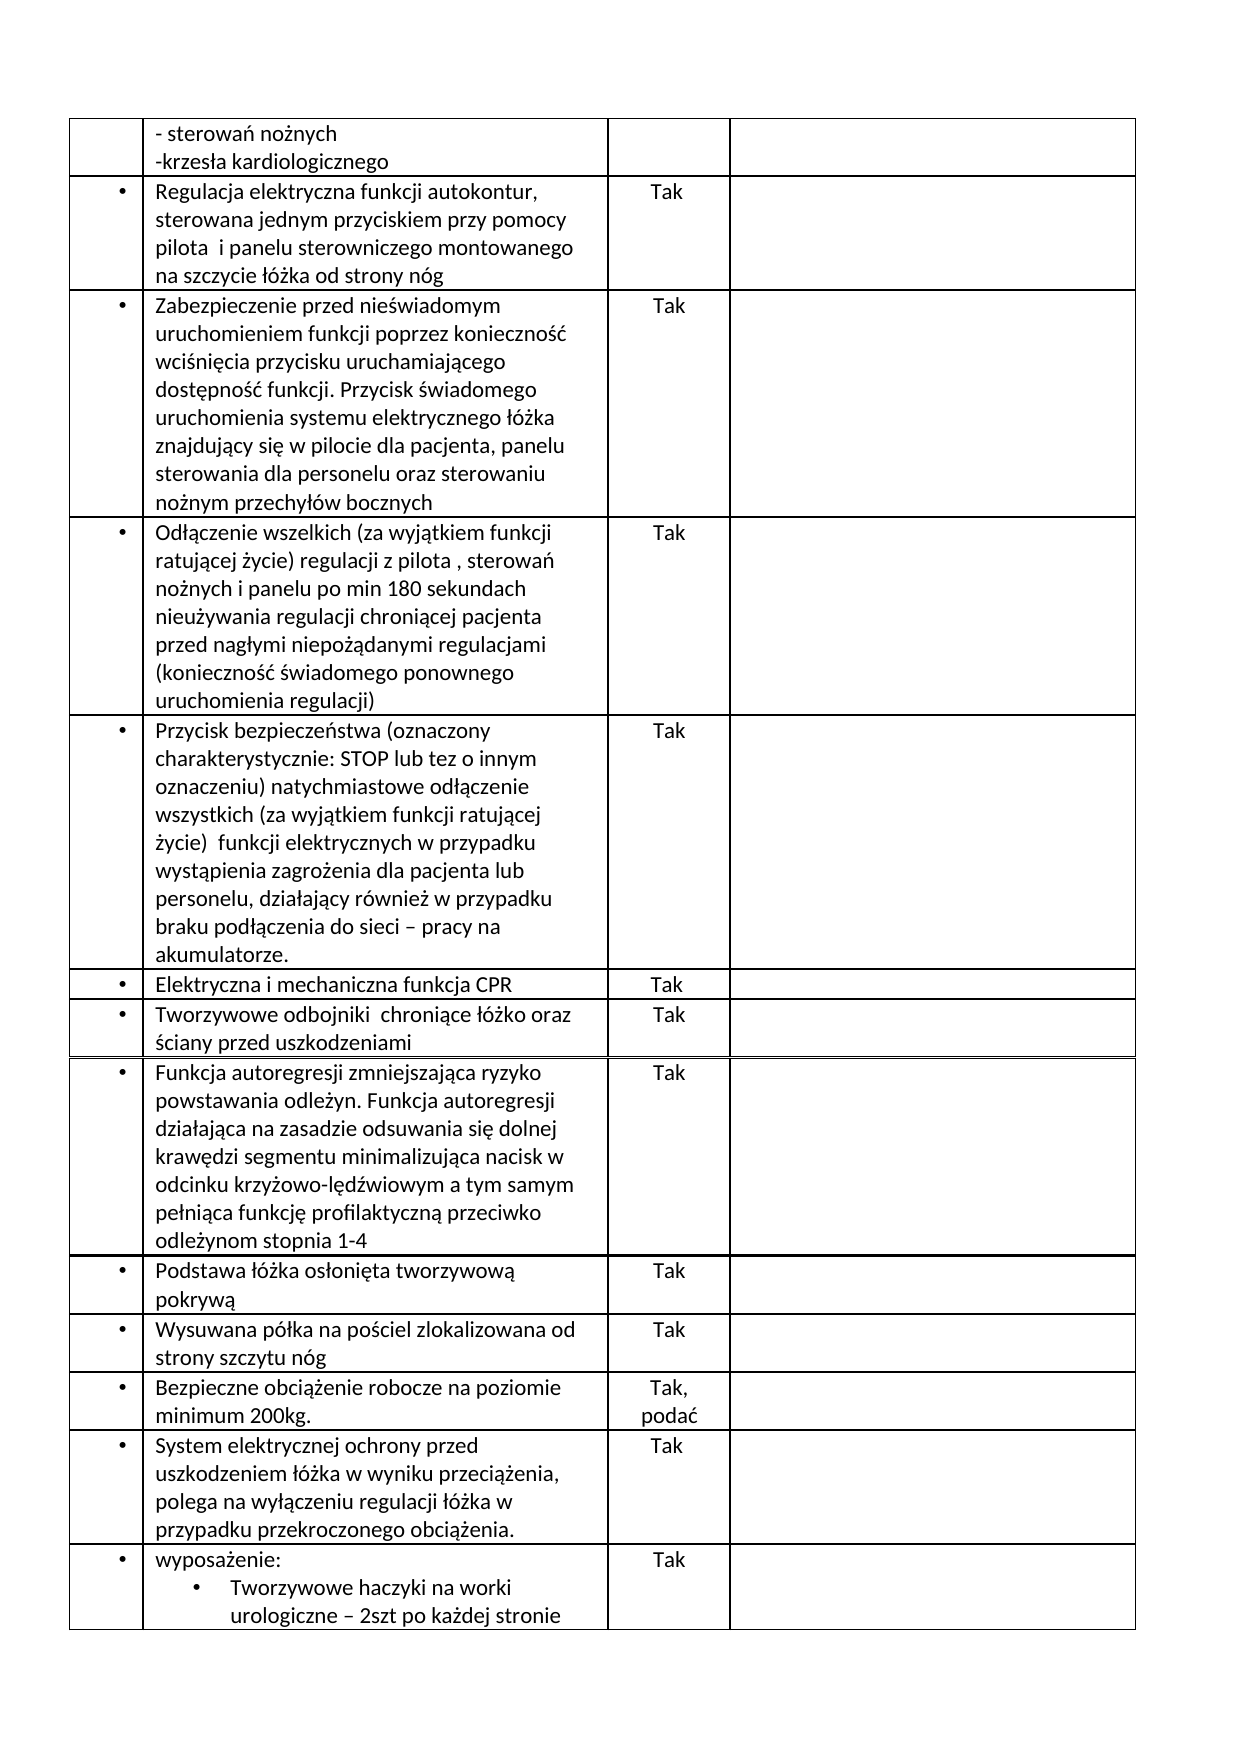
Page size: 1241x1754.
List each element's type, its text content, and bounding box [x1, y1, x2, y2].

table_cell Bezpieczne obciążenie robocze na poziomie minimum 200kg. [144, 1373, 607, 1429]
table_cell System elektrycznej ochrony przed uszkodzeniem łóżka w wyniku przeciążenia, polega na wyłączeniu regulacji łóżka w przypadku przekroczonego obciążenia. [144, 1431, 607, 1543]
table_cell [70, 1059, 142, 1254]
table_cell [70, 291, 142, 516]
table_cell Tak, podać [609, 1373, 729, 1429]
table_cell Tak [609, 1545, 729, 1629]
table_cell [731, 716, 1135, 968]
table_cell Odłączenie wszelkich (za wyjątkiem funkcji ratującej życie) regulacji z pilota , sterowań nożnych i panelu po min 180 sekundach nieużywania regulacji chroniącej pacjenta przed nagłymi niepożądanymi regulacjami (konieczność świadomego ponownego uruchomienia regulacji) [144, 518, 607, 714]
table_cell [70, 1373, 142, 1429]
table_cell Tak [609, 1431, 729, 1543]
table_cell Wysuwana półka na pościel zlokalizowana od strony szczytu nóg [144, 1315, 607, 1371]
table_cell [70, 1431, 142, 1543]
table_cell [731, 1315, 1135, 1371]
table_cell [731, 291, 1135, 516]
table_cell [731, 1000, 1135, 1056]
table_cell Funkcja autoregresji zmniejszająca ryzyko powstawania odleżyn. Funkcja autoregresji działająca na zasadzie odsuwania się dolnej krawędzi segmentu minimalizująca nacisk w odcinku krzyżowo-lędźwiowym a tym samym pełniąca funkcję profilaktyczną przeciwko odleżynom stopnia 1-4 [144, 1059, 607, 1254]
table_cell Podstawa łóżka osłonięta tworzywową pokrywą [144, 1257, 607, 1313]
table_cell Przycisk bezpieczeństwa (oznaczony charakterystycznie: STOP lub tez o innym oznaczeniu) natychmiastowe odłączenie wszystkich (za wyjątkiem funkcji ratującej życie) funkcji elektrycznych w przypadku wystąpienia zagrożenia dla pacjenta lub personelu, działający również w przypadku braku podłączenia do sieci – pracy na akumulatorze. [144, 716, 607, 968]
table_cell [731, 177, 1135, 289]
table_cell [70, 177, 142, 289]
table_cell Tak [609, 716, 729, 968]
table_cell [731, 1431, 1135, 1543]
table_cell [609, 119, 729, 175]
table_cell Tak [609, 1000, 729, 1056]
table_cell [70, 518, 142, 714]
table_cell Tak [609, 291, 729, 516]
table_cell - sterowań nożnych -krzesła kardiologicznego [144, 119, 607, 175]
table_cell [70, 716, 142, 968]
table_cell [731, 119, 1135, 175]
table_cell [70, 1545, 142, 1629]
table_cell [731, 518, 1135, 714]
table_cell [70, 1315, 142, 1371]
table_cell [731, 1257, 1135, 1313]
table_cell [70, 1257, 142, 1313]
table_cell Tak [609, 518, 729, 714]
table_cell Tak [609, 1059, 729, 1254]
table_cell Tak [609, 1257, 729, 1313]
table_cell Tworzywowe odbojniki chroniące łóżko oraz ściany przed uszkodzeniami [144, 1000, 607, 1056]
table_cell Tak [609, 177, 729, 289]
table_cell Tak [609, 970, 729, 998]
table_cell [731, 1373, 1135, 1429]
table_cell Zabezpieczenie przed nieświadomym uruchomieniem funkcji poprzez konieczność wciśnięcia przycisku uruchamiającego dostępność funkcji. Przycisk świadomego uruchomienia systemu elektrycznego łóżka znajdujący się w pilocie dla pacjenta, panelu sterowania dla personelu oraz sterowaniu nożnym przechyłów bocznych [144, 291, 607, 516]
table_cell [731, 1545, 1135, 1629]
table_cell Tak [609, 1315, 729, 1371]
table_cell [70, 1000, 142, 1056]
table_cell [70, 119, 142, 175]
table_cell [70, 970, 142, 998]
table_cell [731, 970, 1135, 998]
table_cell wyposażenie: Tworzywowe haczyki na worki urologiczne – 2szt po każdej stronie łóżka Wieszak kroplówki z regulacją wysokości, Przykręcane podwyższenie (min. 20 cm) barierek bocznych, Materac zmiennociśnieniowy opisany poniżej: [144, 1545, 607, 1629]
table_cell Elektryczna i mechaniczna funkcja CPR [144, 970, 607, 998]
table_cell Regulacja elektryczna funkcji autokontur, sterowana jednym przyciskiem przy pomocy pilota i panelu sterowniczego montowanego na szczycie łóżka od strony nóg [144, 177, 607, 289]
table_cell [731, 1059, 1135, 1254]
